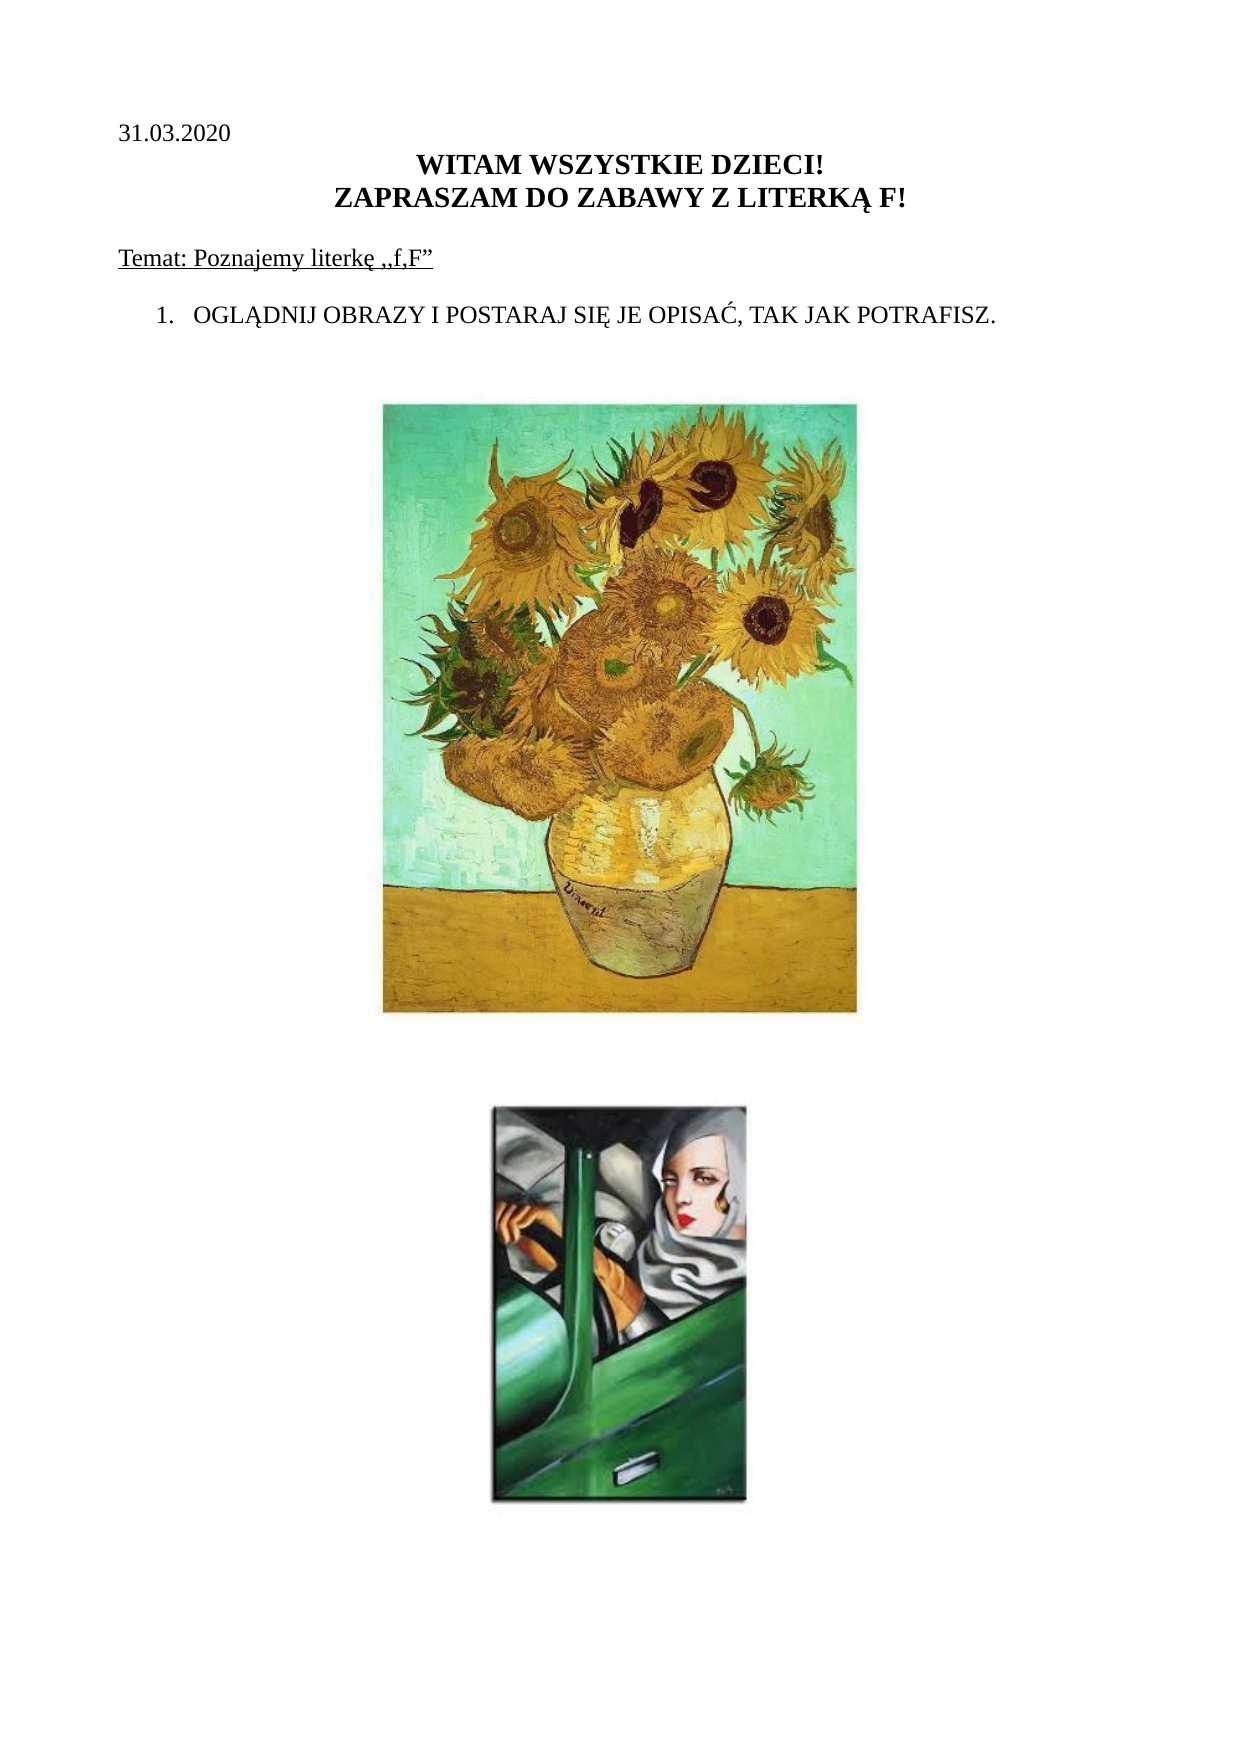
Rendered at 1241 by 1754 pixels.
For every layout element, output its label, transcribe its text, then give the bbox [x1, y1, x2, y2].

list OGLĄDNIJ OBRAZY I POSTARAJ SIĘ JE OPISAĆ, TAK JAK POTRAFISZ. [156, 300, 1122, 329]
picture [367, 357, 873, 1060]
text WITAM WSZYSTKIE DZIECI! [118, 147, 1122, 180]
text Temat: Poznajemy literkę ,,f,F” [118, 243, 1122, 271]
text ZAPRASZAM DO ZABAWY Z LITERKĄ F! [118, 180, 1122, 214]
text 31.03.2020 [118, 118, 1122, 147]
picture [477, 1088, 764, 1519]
